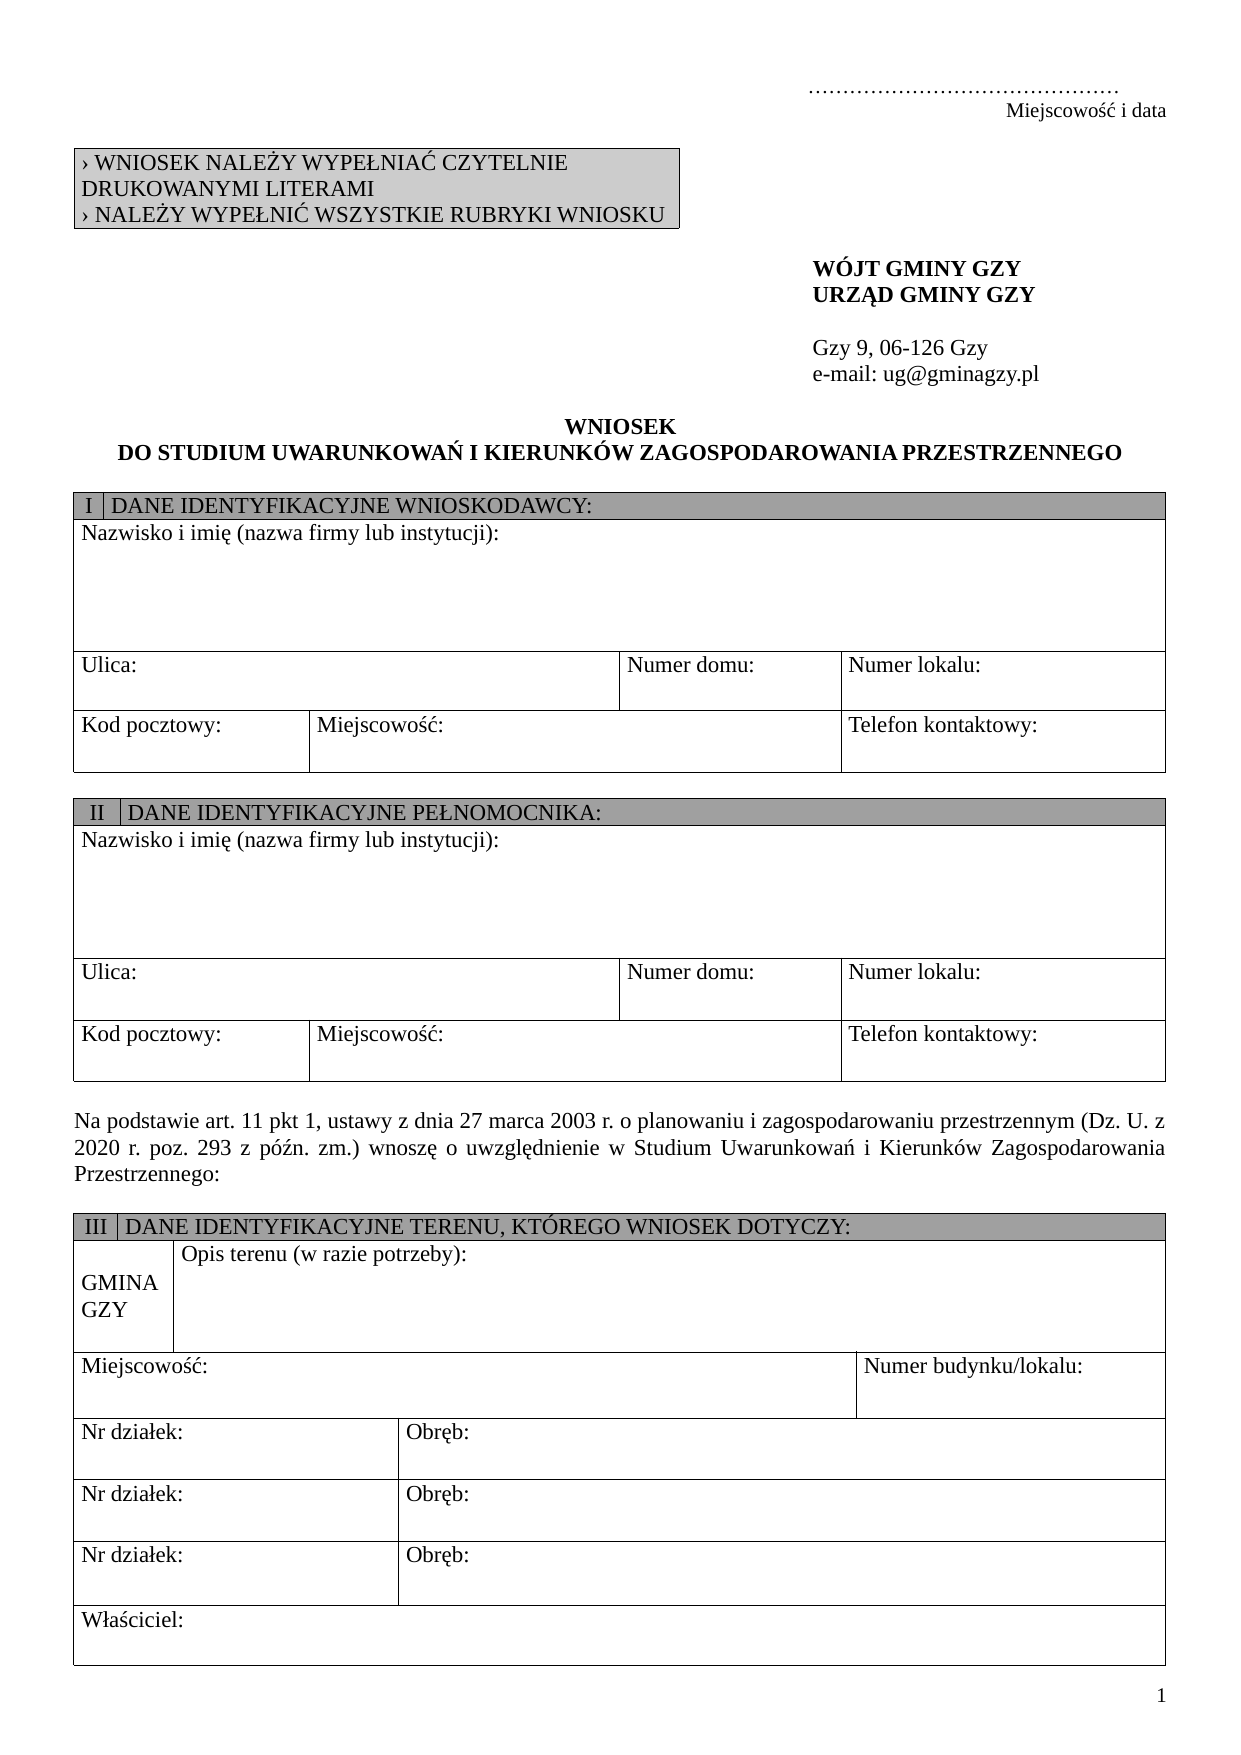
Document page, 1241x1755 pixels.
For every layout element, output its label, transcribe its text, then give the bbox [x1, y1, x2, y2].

table_cell Numer domu: [620, 959, 841, 1019]
table_cell GMINA GZY [74, 1241, 173, 1351]
table_cell Miejscowość: [310, 1021, 841, 1081]
table_cell Numer domu: [620, 652, 841, 710]
table_cell Kod pocztowy: [74, 711, 309, 771]
table_header DANE IDENTYFIKACYJNE PEŁNOMOCNIKA: [121, 799, 1165, 825]
table_cell Numer lokalu: [842, 652, 1165, 710]
text WÓJT GMINY GZY [74, 255, 1166, 281]
text Na podstawie art. 11 pkt 1, ustawy z dnia 27 marca 2003 r. o planowaniu i zagospodarowaniu przestrzennym (Dz. U. z 2020 r. poz. 293 z późn. zm.) wnoszę o uwzględnienie w Studium Uwarunkowań i Kierunków Zagospodarowania Przestrzennego: [74, 1107, 1166, 1186]
table_header II [74, 799, 120, 825]
table_cell Nr działek: [74, 1419, 398, 1479]
table_cell Ulica: [74, 652, 619, 710]
text DO STUDIUM UWARUNKOWAŃ I KIERUNKÓW ZAGOSPODAROWANIA PRZESTRZENNEGO [74, 439, 1166, 466]
table_cell Opis terenu (w razie potrzeby): [174, 1241, 1165, 1351]
table_header › WNIOSEK NALEŻY WYPEŁNIAĆ CZYTELNIE DRUKOWANYMI LITERAMI › NALEŻY WYPEŁNIĆ WSZYSTKIE RUBRYKI WNIOSKU [75, 149, 679, 228]
table_header III [74, 1214, 117, 1240]
table_cell Nazwisko i imię (nazwa firmy lub instytucji): [74, 826, 1165, 957]
table_header DANE IDENTYFIKACYJNE TERENU, KTÓREGO WNIOSEK DOTYCZY: [118, 1214, 1165, 1240]
text ……………………………………… [74, 74, 1166, 98]
table_cell Nr działek: [74, 1542, 398, 1605]
table_cell Obręb: [399, 1480, 1165, 1541]
table_cell Numer budynku/lokalu: [857, 1353, 1165, 1417]
table_cell Kod pocztowy: [74, 1021, 309, 1081]
text WNIOSEK [74, 413, 1166, 439]
text URZĄD GMINY GZY Gzy 9, 06-126 Gzy e-mail: ug@gminagzy.pl [74, 281, 1166, 386]
table_cell Obręb: [399, 1419, 1165, 1479]
table_cell Telefon kontaktowy: [842, 1021, 1165, 1081]
text Miejscowość i data [74, 98, 1166, 122]
table_cell Telefon kontaktowy: [842, 711, 1165, 771]
table_cell Miejscowość: [310, 711, 841, 771]
table_cell Właściciel: [74, 1606, 1165, 1664]
table_header I [74, 493, 103, 519]
table_header DANE IDENTYFIKACYJNE WNIOSKODAWCY: [104, 493, 1165, 519]
table_cell Numer lokalu: [842, 959, 1165, 1019]
table_cell Miejscowość: [74, 1353, 856, 1417]
table_cell Nazwisko i imię (nazwa firmy lub instytucji): [74, 520, 1165, 651]
table_cell Ulica: [74, 959, 619, 1019]
table_cell Nr działek: [74, 1480, 398, 1541]
table_cell Obręb: [399, 1542, 1165, 1605]
